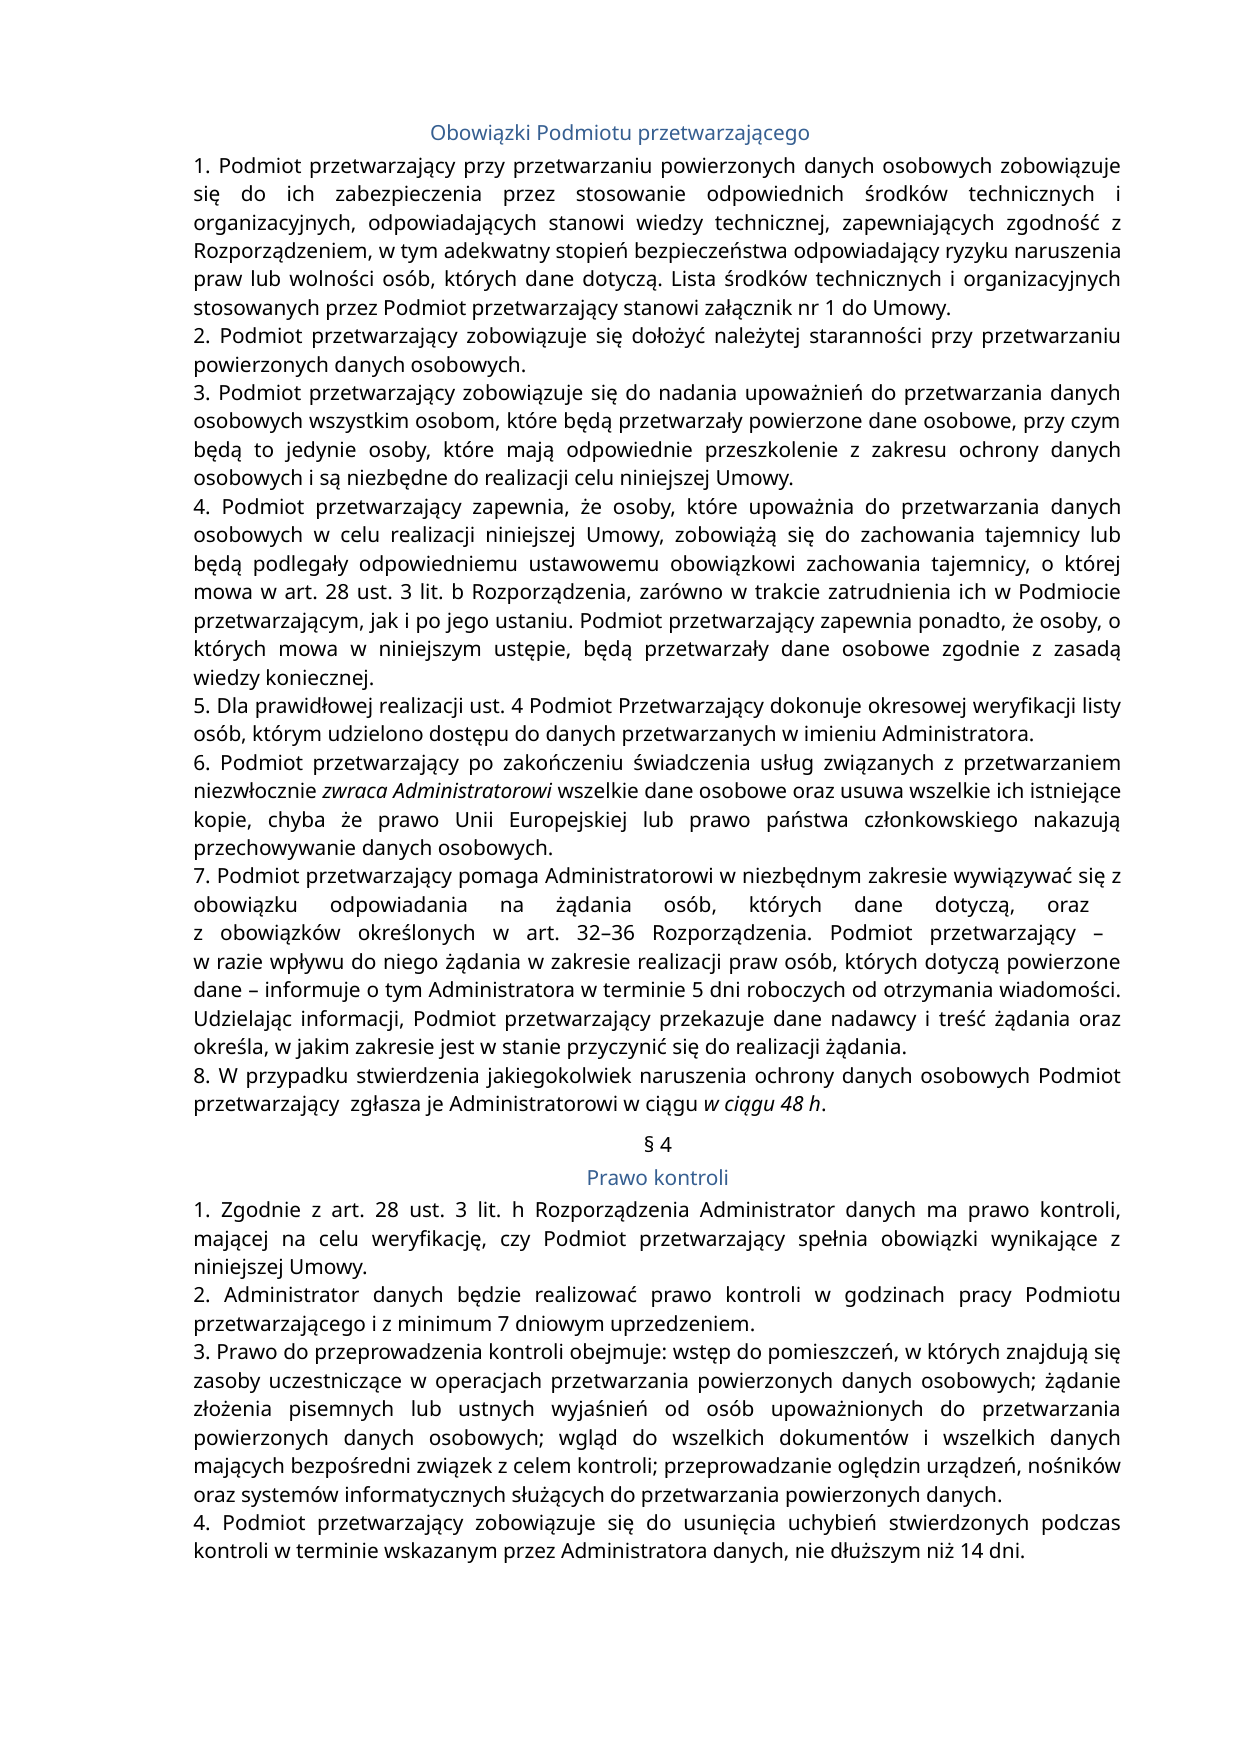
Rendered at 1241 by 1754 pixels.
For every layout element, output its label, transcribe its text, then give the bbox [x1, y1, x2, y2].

list 3. Podmiot przetwarzający zobowiązuje się do nadania upoważnień do przetwarzania danych osobowych wszystkim osobom, które będą przetwarzały powierzone dane osobowe, przy czym będą to jedynie osoby, które mają odpowiednie przeszkolenie z zakresu ochrony danych osobowych i są niezbędne do realizacji celu niniejszej Umowy. [156, 378, 1122, 492]
list § 4 [156, 1130, 1122, 1158]
list 5. Dla prawidłowej realizacji ust. 4 Podmiot Przetwarzający dokonuje okresowej weryfikacji listy osób, którym udzielono dostępu do danych przetwarzanych w imieniu Administratora. [148, 691, 1122, 748]
list 6. Podmiot przetwarzający po zakończeniu świadczenia usług związanych z przetwarzaniem niezwłocznie zwraca Administratorowi wszelkie dane osobowe oraz usuwa wszelkie ich istniejące kopie, chyba że prawo Unii Europejskiej lub prawo państwa członkowskiego nakazują przechowywanie danych osobowych. [156, 748, 1122, 862]
list 3. Prawo do przeprowadzenia kontroli obejmuje: wstęp do pomieszczeń, w których znajdują się zasoby uczestniczące w operacjach przetwarzania powierzonych danych osobowych; żądanie złożenia pisemnych lub ustnych wyjaśnień od osób upoważnionych do przetwarzania powierzonych danych osobowych; wgląd do wszelkich dokumentów i wszelkich danych mających bezpośredni związek z celem kontroli; przeprowadzanie oględzin urządzeń, nośników oraz systemów informatycznych służących do przetwarzania powierzonych danych. [156, 1337, 1122, 1508]
list 4. Podmiot przetwarzający zobowiązuje się do usunięcia uchybień stwierdzonych podczas kontroli w terminie wskazanym przez Administratora danych, nie dłuższym niż 14 dni. [156, 1508, 1122, 1565]
list 1. Podmiot przetwarzający przy przetwarzaniu powierzonych danych osobowych zobowiązuje się do ich zabezpieczenia przez stosowanie odpowiednich środków technicznych i organizacyjnych, odpowiadających stanowi wiedzy technicznej, zapewniających zgodność z Rozporządzeniem, w tym adekwatny stopień bezpieczeństwa odpowiadający ryzyku naruszenia praw lub wolności osób, których dane dotyczą. Lista środków technicznych i organizacyjnych stosowanych przez Podmiot przetwarzający stanowi załącznik nr 1 do Umowy. [156, 151, 1122, 321]
list 2. Podmiot przetwarzający zobowiązuje się dołożyć należytej staranności przy przetwarzaniu powierzonych danych osobowych. [156, 321, 1122, 378]
list 4. Podmiot przetwarzający zapewnia, że osoby, które upoważnia do przetwarzania danych osobowych w celu realizacji niniejszej Umowy, zobowiążą się do zachowania tajemnicy lub będą podlegały odpowiedniemu ustawowemu obowiązkowi zachowania tajemnicy, o której mowa w art. 28 ust. 3 lit. b Rozporządzenia, zarówno w trakcie zatrudnienia ich w Podmiocie przetwarzającym, jak i po jego ustaniu. Podmiot przetwarzający zapewnia ponadto, że osoby, o których mowa w niniejszym ustępie, będą przetwarzały dane osobowe zgodnie z zasadą wiedzy koniecznej. [156, 492, 1122, 691]
list 8. W przypadku stwierdzenia jakiegokolwiek naruszenia ochrony danych osobowych Podmiot przetwarzający zgłasza je Administratorowi w ciągu w ciągu 48 h. [156, 1061, 1122, 1118]
list 2. Administrator danych będzie realizować prawo kontroli w godzinach pracy Podmiotu przetwarzającego i z minimum 7 dniowym uprzedzeniem. [156, 1281, 1122, 1337]
subtitle Obowiązki Podmiotu przetwarzającego [118, 118, 1122, 147]
subtitle Prawo kontroli [156, 1163, 1122, 1191]
list 7. Podmiot przetwarzający pomaga Administratorowi w niezbędnym zakresie wywiązywać się z obowiązku odpowiadania na żądania osób, których dane dotyczą, oraz z obowiązków określonych w art. 32–36 Rozporządzenia. Podmiot przetwarzający – w razie wpływu do niego żądania w zakresie realizacji praw osób, których dotyczą powierzone dane – informuje o tym Administratora w terminie 5 dni roboczych od otrzymania wiadomości. Udzielając informacji, Podmiot przetwarzający przekazuje dane nadawcy i treść żądania oraz określa, w jakim zakresie jest w stanie przyczynić się do realizacji żądania. [156, 862, 1122, 1061]
list 1. Zgodnie z art. 28 ust. 3 lit. h Rozporządzenia Administrator danych ma prawo kontroli, mającej na celu weryfikację, czy Podmiot przetwarzający spełnia obowiązki wynikające z niniejszej Umowy. [156, 1195, 1122, 1281]
